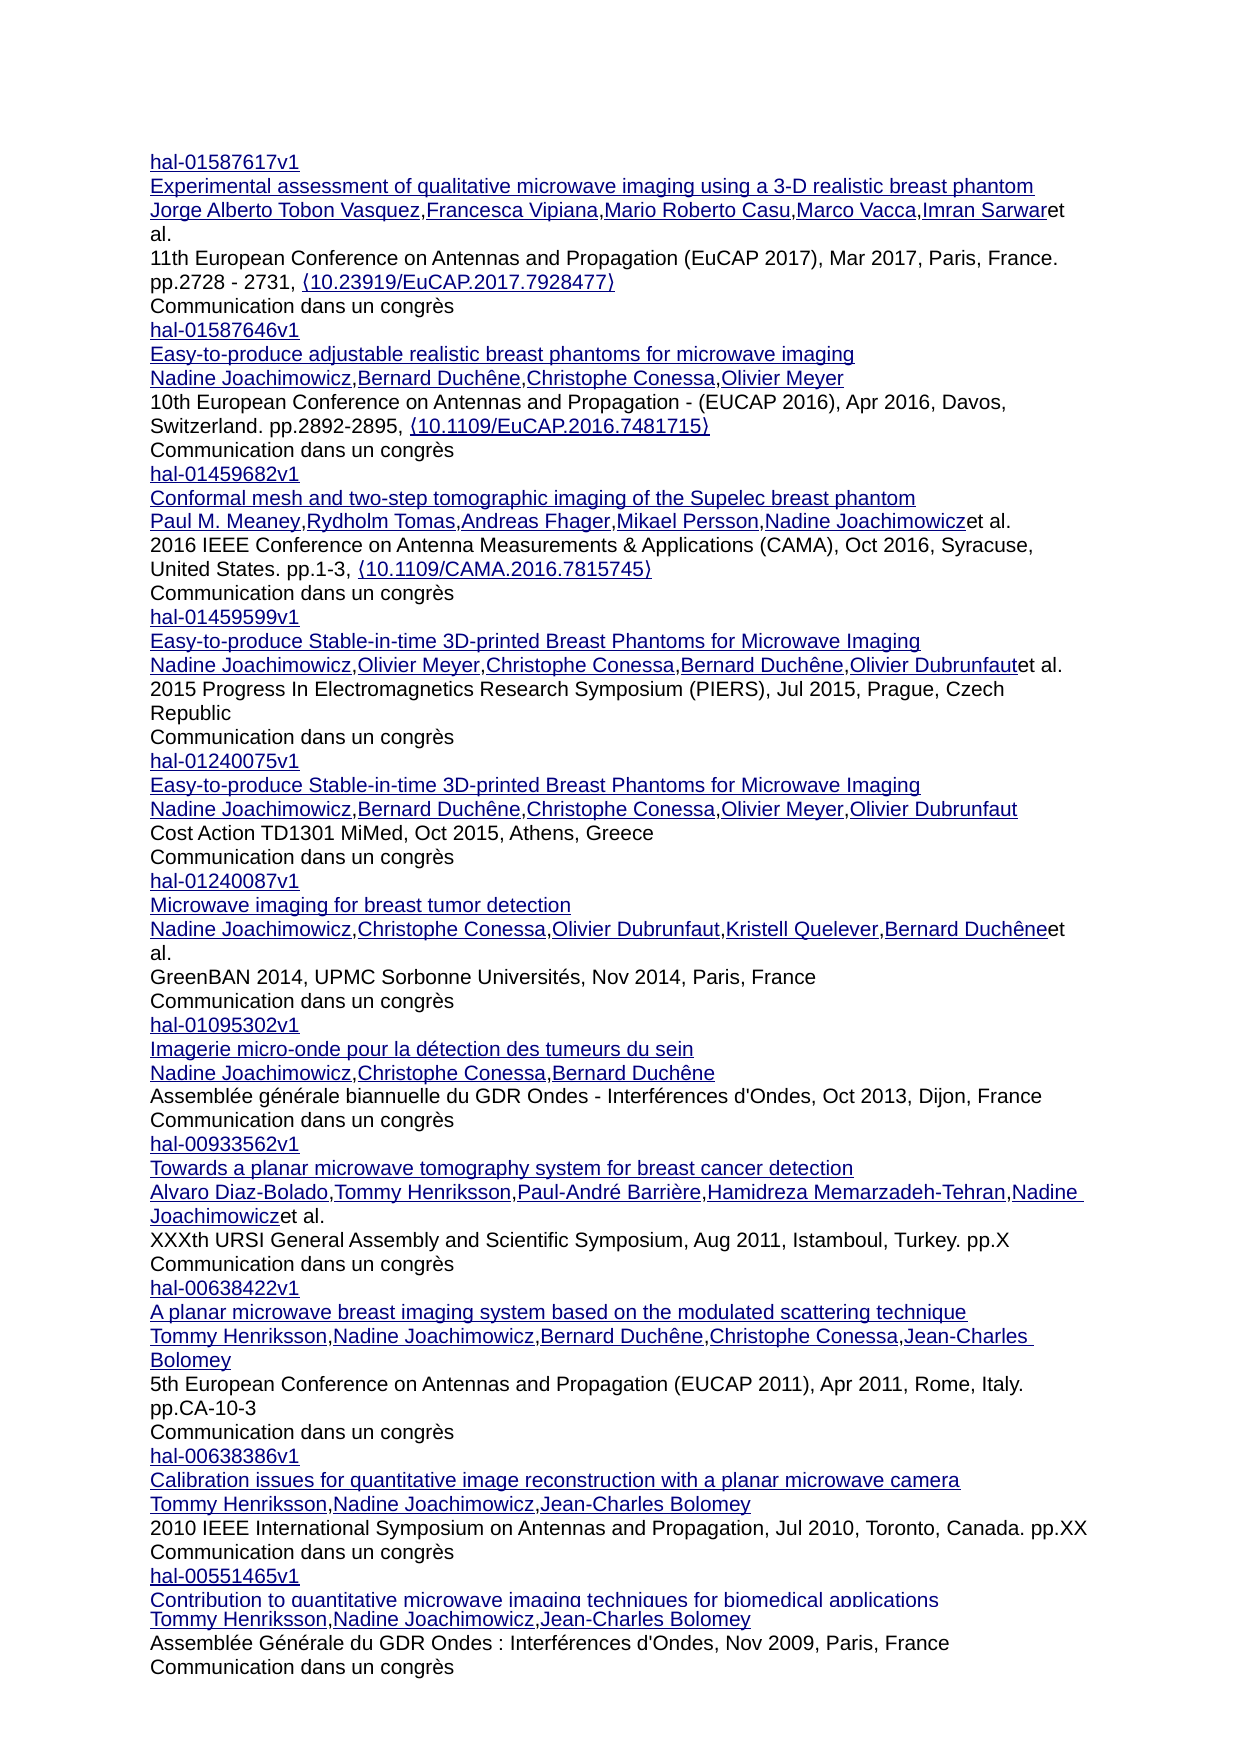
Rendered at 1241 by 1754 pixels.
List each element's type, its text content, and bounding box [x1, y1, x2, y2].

table_cell Easy-to-produce Stable-in-time 3D-printed Breast Phantoms for Microwave Imaging Nadine Joachimowicz,Olivier Meyer,Christophe Conessa,Bernard Duchêne,Olivier Dubrunfautet al. 2015 Progress In Electromagnetics Research Symposium (PIERS), Jul 2015, Prague, Czech Republic Communication dans un congrès hal-01240075v1 [150, 629, 1090, 773]
table_cell Easy-to-produce adjustable realistic breast phantoms for microwave imaging Nadine Joachimowicz,Bernard Duchêne,Christophe Conessa,Olivier Meyer 10th European Conference on Antennas and Propagation - (EUCAP 2016), Apr 2016, Davos, Switzerland. pp.2892-2895, ⟨10.1109/EuCAP.2016.7481715⟩ Communication dans un congrès hal-01459682v1 [150, 342, 1090, 485]
table_cell Microwave imaging for breast tumor detection Nadine Joachimowicz,Christophe Conessa,Olivier Dubrunfaut,Kristell Quelever,Bernard Duchêneet al. GreenBAN 2014, UPMC Sorbonne Universités, Nov 2014, Paris, France Communication dans un congrès hal-01095302v1 [150, 893, 1090, 1036]
table_cell Towards a planar microwave tomography system for breast cancer detection Alvaro Diaz-Bolado,Tommy Henriksson,Paul-André Barrière,Hamidreza Memarzadeh-Tehran,Nadine Joachimowiczet al. XXXth URSI General Assembly and Scientific Symposium, Aug 2011, Istamboul, Turkey. pp.X Communication dans un congrès hal-00638422v1 [150, 1156, 1090, 1300]
table_cell Contribution to quantitative microwave imaging techniques for biomedical applications Tommy Henriksson,Nadine Joachimowicz,Jean-Charles Bolomey Assemblée Générale du GDR Ondes : Interférences d'Ondes, Nov 2009, Paris, France Communication dans un congrès [150, 1588, 1090, 1679]
table_cell A planar microwave breast imaging system based on the modulated scattering technique Tommy Henriksson,Nadine Joachimowicz,Bernard Duchêne,Christophe Conessa,Jean-Charles Bolomey 5th European Conference on Antennas and Propagation (EUCAP 2011), Apr 2011, Rome, Italy. pp.CA-10-3 Communication dans un congrès hal-00638386v1 [150, 1300, 1090, 1468]
table_cell Easy-to-produce Stable-in-time 3D-printed Breast Phantoms for Microwave Imaging Nadine Joachimowicz,Bernard Duchêne,Christophe Conessa,Olivier Meyer,Olivier Dubrunfaut Cost Action TD1301 MiMed, Oct 2015, Athens, Greece Communication dans un congrès hal-01240087v1 [150, 773, 1090, 893]
table_cell Conformal mesh and two-step tomographic imaging of the Supelec breast phantom Paul M. Meaney,Rydholm Tomas,Andreas Fhager,Mikael Persson,Nadine Joachimowiczet al. 2016 IEEE Conference on Antenna Measurements & Applications (CAMA), Oct 2016, Syracuse, United States. pp.1-3, ⟨10.1109/CAMA.2016.7815745⟩ Communication dans un congrès hal-01459599v1 [150, 485, 1090, 629]
table_cell Imagerie micro-onde pour la détection des tumeurs du sein Nadine Joachimowicz,Christophe Conessa,Bernard Duchêne Assemblée générale biannuelle du GDR Ondes - Interférences d'Ondes, Oct 2013, Dijon, France Communication dans un congrès hal-00933562v1 [150, 1036, 1090, 1156]
table_cell hal-01587617v1 [150, 150, 1090, 174]
table_cell Calibration issues for quantitative image reconstruction with a planar microwave camera Tommy Henriksson,Nadine Joachimowicz,Jean-Charles Bolomey 2010 IEEE International Symposium on Antennas and Propagation, Jul 2010, Toronto, Canada. pp.XX Communication dans un congrès hal-00551465v1 [150, 1468, 1090, 1587]
table_cell Experimental assessment of qualitative microwave imaging using a 3-D realistic breast phantom Jorge Alberto Tobon Vasquez,Francesca Vipiana,Mario Roberto Casu,Marco Vacca,Imran Sarwaret al. 11th European Conference on Antennas and Propagation (EuCAP 2017), Mar 2017, Paris, France. pp.2728 - 2731, ⟨10.23919/EuCAP.2017.7928477⟩ Communication dans un congrès hal-01587646v1 [150, 174, 1090, 342]
